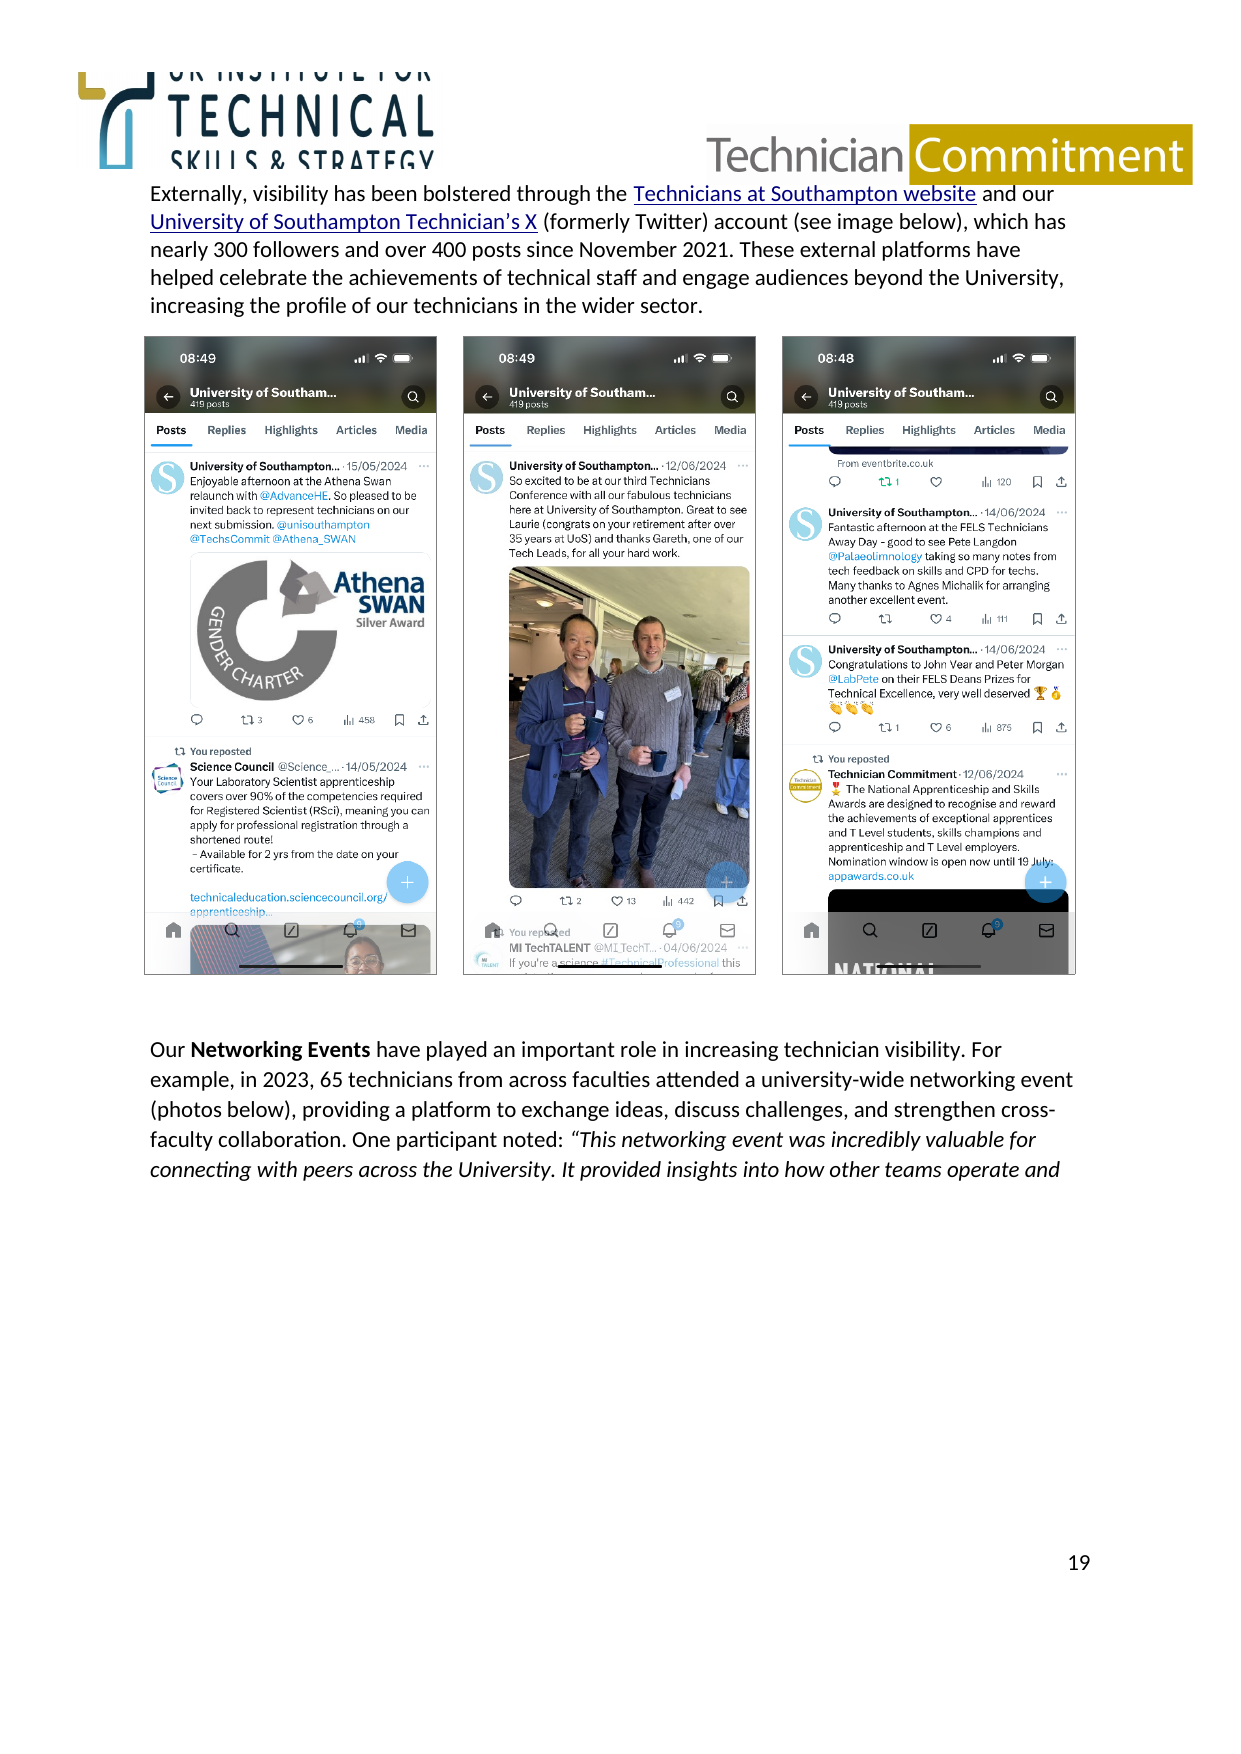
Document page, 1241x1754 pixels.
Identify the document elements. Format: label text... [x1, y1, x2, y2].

table_header [1076, 336, 1090, 974]
table_header [132, 336, 144, 974]
text Externally, visibility has been bolstered through the Technicians at Southampton website and our University of Southampton Technician’s X (formerly Twitter) account (see image below), which has nearly 300 followers and over 400 posts since November 2021. These external platforms have helped celebrate the achievements of technical staff and engage audiences beyond the University, increasing the profile of our technicians in the wider sector. [150, 179, 1090, 319]
table_header [452, 336, 463, 974]
table_header [437, 336, 452, 974]
text Our Networking Events have played an important role in increasing technician visibility. For example, in 2023, 65 technicians from across faculties attended a university-wide networking event (photos below), providing a platform to exchange ideas, discuss challenges, and strengthen cross-faculty collaboration. One participant noted: “This networking event was incredibly valuable for connecting with peers across the University. It provided insights into how other teams operate and [150, 1035, 1090, 1183]
table_header [771, 336, 782, 974]
table_header [756, 336, 771, 974]
